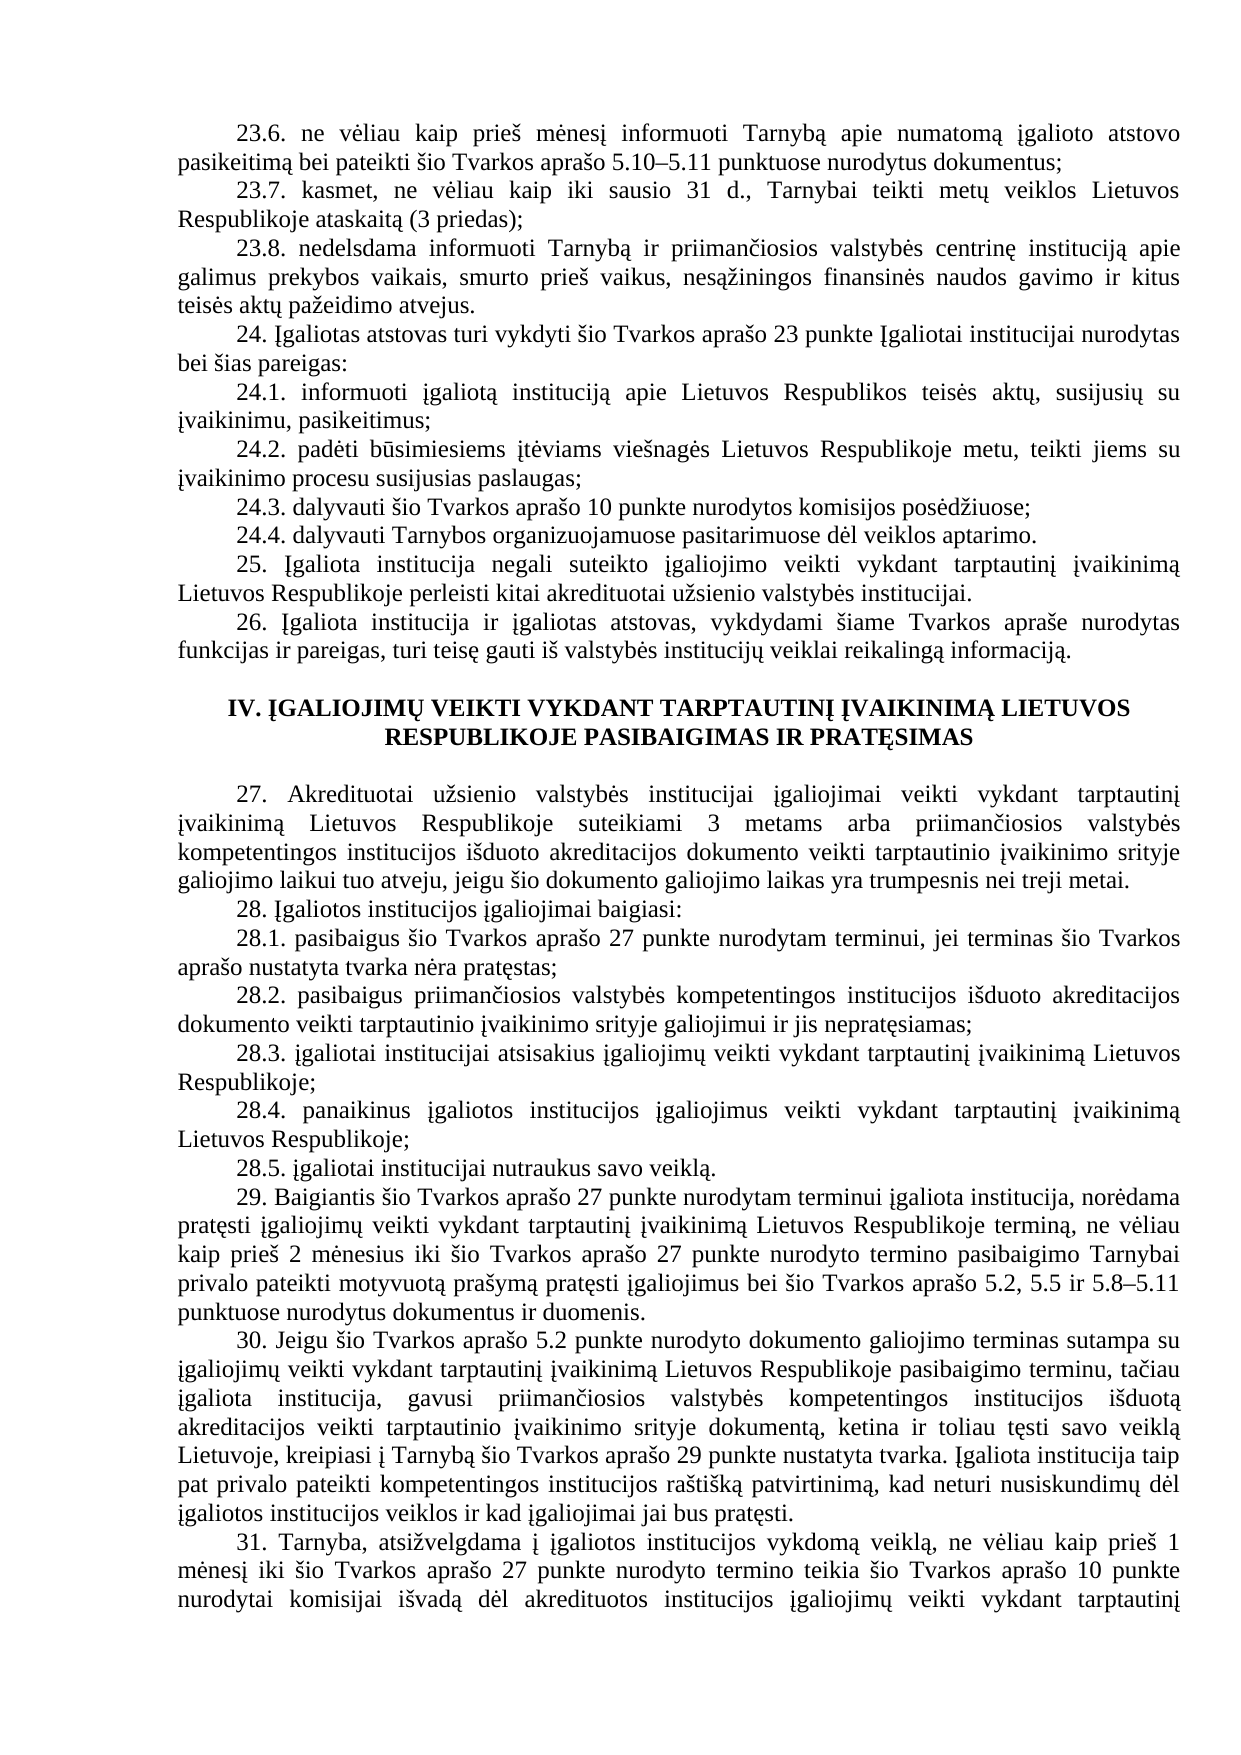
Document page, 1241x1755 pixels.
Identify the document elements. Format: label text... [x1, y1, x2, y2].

text 28.3. įgaliotai institucijai atsisakius įgaliojimų veikti vykdant tarptautinį įvaikinimą Lietuvos Respublikoje; [177, 1038, 1181, 1096]
text 28.5. įgaliotai institucijai nutraukus savo veiklą. [177, 1153, 1181, 1182]
text 28. Įgaliotos institucijos įgaliojimai baigiasi: [177, 894, 1181, 923]
text 24.1. informuoti įgaliotą instituciją apie Lietuvos Respublikos teisės aktų, susijusių su įvaikinimu, pasikeitimus; [177, 377, 1181, 434]
text 29. Baigiantis šio Tvarkos aprašo 27 punkte nurodytam terminui įgaliota institucija, norėdama pratęsti įgaliojimų veikti vykdant tarptautinį įvaikinimą Lietuvos Respublikoje terminą, ne vėliau kaip prieš 2 mėnesius iki šio Tvarkos aprašo 27 punkte nurodyto termino pasibaigimo Tarnybai privalo pateikti motyvuotą prašymą pratęsti įgaliojimus bei šio Tvarkos aprašo 5.2, 5.5 ir 5.8–5.11 punktuose nurodytus dokumentus ir duomenis. [177, 1182, 1181, 1326]
text 31. Tarnyba, atsižvelgdama į įgaliotos institucijos vykdomą veiklą, ne vėliau kaip prieš 1 mėnesį iki šio Tvarkos aprašo 27 punkte nurodyto termino teikia šio Tvarkos aprašo 10 punkte nurodytai komisijai išvadą dėl akredituotos institucijos įgaliojimų veikti vykdant tarptautinį [177, 1527, 1181, 1613]
text 24. Įgaliotas atstovas turi vykdyti šio Tvarkos aprašo 23 punkte Įgaliotai institucijai nurodytas bei šias pareigas: [177, 319, 1181, 377]
text 28.1. pasibaigus šio Tvarkos aprašo 27 punkte nurodytam terminui, jei terminas šio Tvarkos aprašo nustatyta tvarka nėra pratęstas; [177, 923, 1181, 981]
text 28.2. pasibaigus priimančiosios valstybės kompetentingos institucijos išduoto akreditacijos dokumento veikti tarptautinio įvaikinimo srityje galiojimui ir jis nepratęsiamas; [177, 981, 1181, 1038]
text 23.7. kasmet, ne vėliau kaip iki sausio 31 d., Tarnybai teikti metų veiklos Lietuvos Respublikoje ataskaitą (3 priedas); [177, 176, 1181, 233]
text 24.3. dalyvauti šio Tvarkos aprašo 10 punkte nurodytos komisijos posėdžiuose; [177, 492, 1181, 521]
text IV. ĮGALIOJIMŲ VEIKTI VYKDANT TARPTAUTINĮ ĮVAIKINIMĄ LIETUVOS RESPUBLIKOJE PASIBAIGIMAS IR PRATĘSIMAS [177, 693, 1181, 751]
text 27. Akredituotai užsienio valstybės institucijai įgaliojimai veikti vykdant tarptautinį įvaikinimą Lietuvos Respublikoje suteikiami 3 metams arba priimančiosios valstybės kompetentingos institucijos išduoto akreditacijos dokumento veikti tarptautinio įvaikinimo srityje galiojimo laikui tuo atveju, jeigu šio dokumento galiojimo laikas yra trumpesnis nei treji metai. [177, 779, 1181, 894]
text 25. Įgaliota institucija negali suteikto įgaliojimo veikti vykdant tarptautinį įvaikinimą Lietuvos Respublikoje perleisti kitai akredituotai užsienio valstybės institucijai. [177, 549, 1181, 607]
text 24.2. padėti būsimiesiems įtėviams viešnagės Lietuvos Respublikoje metu, teikti jiems su įvaikinimo procesu susijusias paslaugas; [177, 434, 1181, 492]
text 30. Jeigu šio Tvarkos aprašo 5.2 punkte nurodyto dokumento galiojimo terminas sutampa su įgaliojimų veikti vykdant tarptautinį įvaikinimą Lietuvos Respublikoje pasibaigimo terminu, tačiau įgaliota institucija, gavusi priimančiosios valstybės kompetentingos institucijos išduotą akreditacijos veikti tarptautinio įvaikinimo srityje dokumentą, ketina ir toliau tęsti savo veiklą Lietuvoje, kreipiasi į Tarnybą šio Tvarkos aprašo 29 punkte nustatyta tvarka. Įgaliota institucija taip pat privalo pateikti kompetentingos institucijos raštišką patvirtinimą, kad neturi nusiskundimų dėl įgaliotos institucijos veiklos ir kad įgaliojimai jai bus pratęsti. [177, 1326, 1181, 1527]
text 26. Įgaliota institucija ir įgaliotas atstovas, vykdydami šiame Tvarkos apraše nurodytas funkcijas ir pareigas, turi teisę gauti iš valstybės institucijų veiklai reikalingą informaciją. [177, 607, 1181, 664]
text 23.6. ne vėliau kaip prieš mėnesį informuoti Tarnybą apie numatomą įgalioto atstovo pasikeitimą bei pateikti šio Tvarkos aprašo 5.10–5.11 punktuose nurodytus dokumentus; [177, 118, 1181, 176]
text 23.8. nedelsdama informuoti Tarnybą ir priimančiosios valstybės centrinę instituciją apie galimus prekybos vaikais, smurto prieš vaikus, nesąžiningos finansinės naudos gavimo ir kitus teisės aktų pažeidimo atvejus. [177, 233, 1181, 319]
text 28.4. panaikinus įgaliotos institucijos įgaliojimus veikti vykdant tarptautinį įvaikinimą Lietuvos Respublikoje; [177, 1096, 1181, 1153]
text 24.4. dalyvauti Tarnybos organizuojamuose pasitarimuose dėl veiklos aptarimo. [177, 521, 1181, 549]
